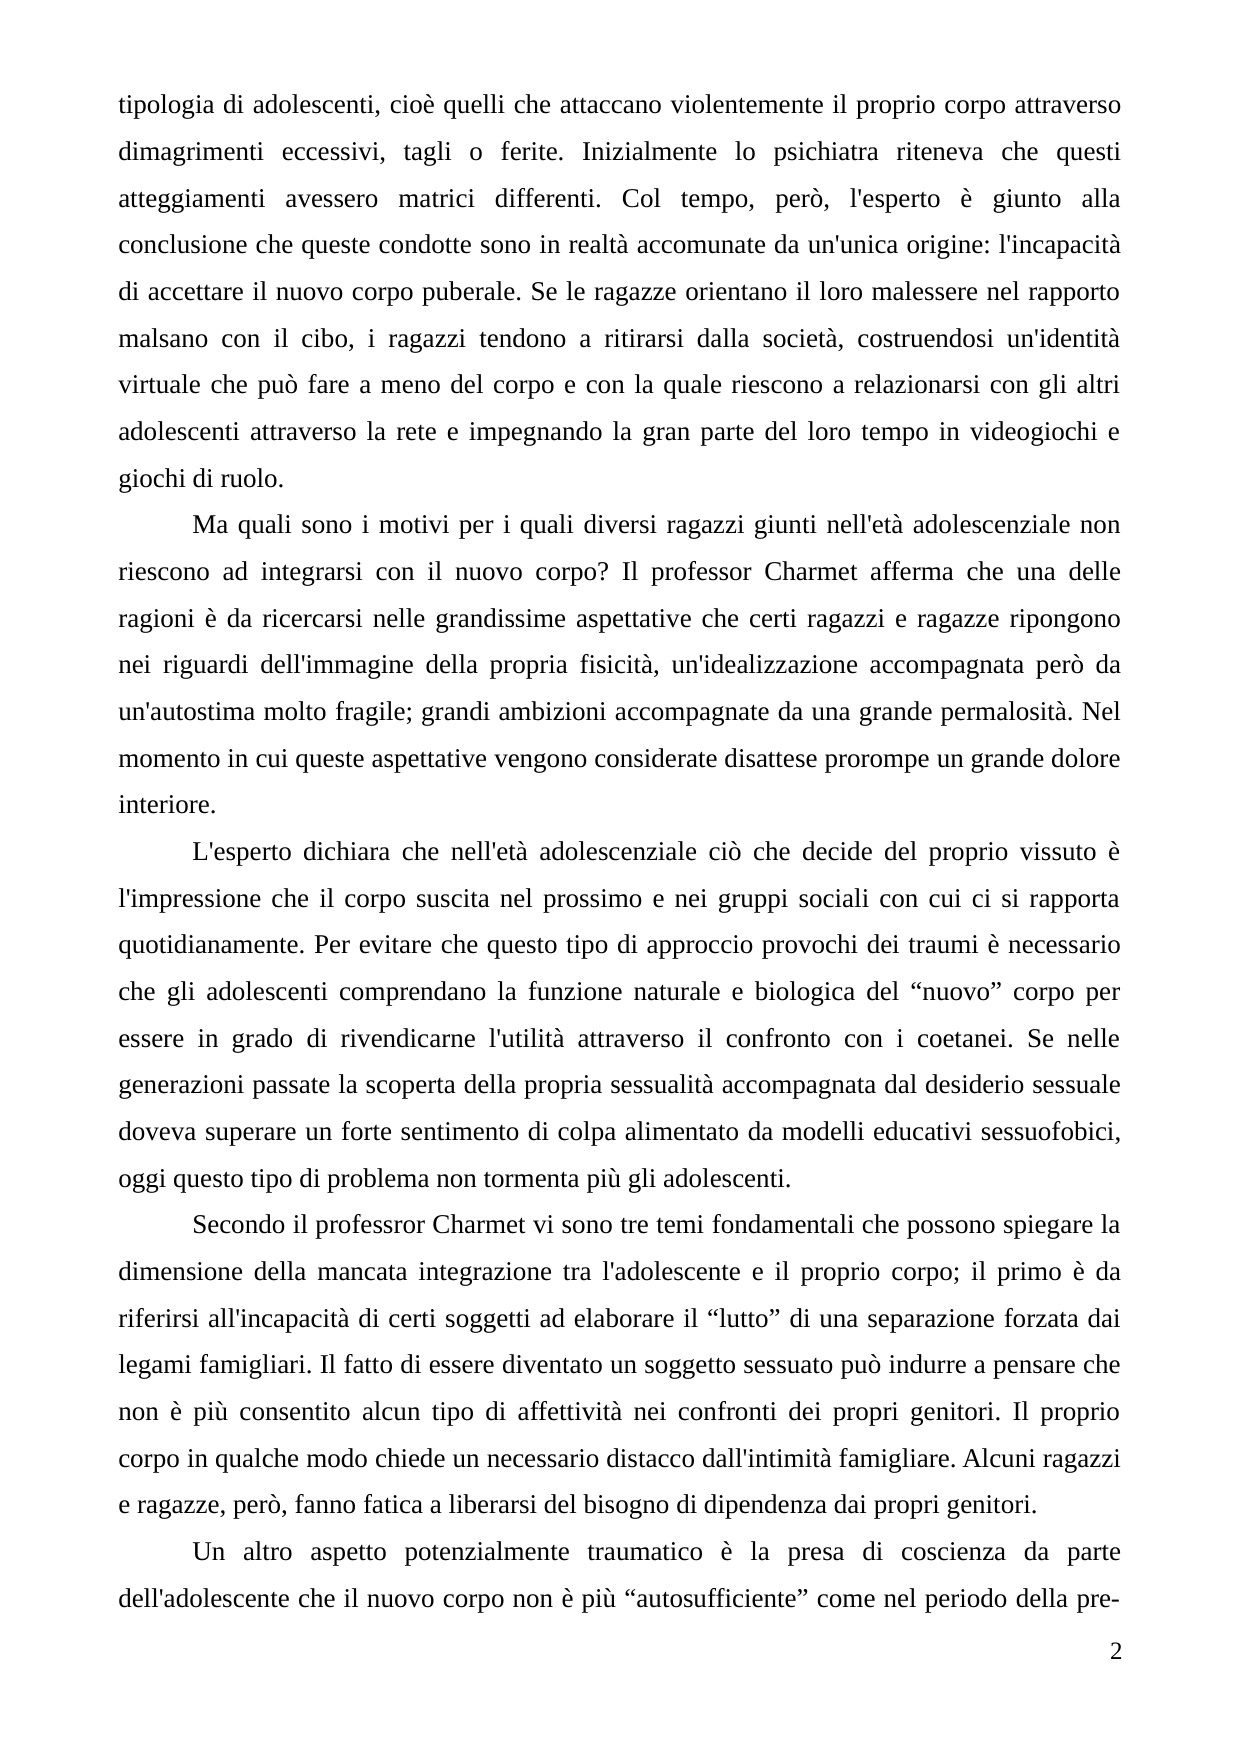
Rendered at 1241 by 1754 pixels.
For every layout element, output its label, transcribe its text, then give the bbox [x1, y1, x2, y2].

text tipologia di adolescenti, cioè quelli che attaccano violentemente il proprio corpo attraverso dimagrimenti eccessivi, tagli o ferite. Inizialmente lo psichiatra riteneva che questi atteggiamenti avessero matrici differenti. Col tempo, però, l'esperto è giunto alla conclusione che queste condotte sono in realtà accomunate da un'unica origine: l'incapacità di accettare il nuovo corpo puberale. Se le ragazze orientano il loro malessere nel rapporto malsano con il cibo, i ragazzi tendono a ritirarsi dalla società, costruendosi un'identità virtuale che può fare a meno del corpo e con la quale riescono a relazionarsi con gli altri adolescenti attraverso la rete e impegnando la gran parte del loro tempo in videogiochi e giochi di ruolo. [118, 88, 1122, 493]
text Secondo il professror Charmet vi sono tre temi fondamentali che possono spiegare la dimensione della mancata integrazione tra l'adolescente e il proprio corpo; il primo è da riferirsi all'incapacità di certi soggetti ad elaborare il “lutto” di una separazione forzata dai legami famigliari. Il fatto di essere diventato un soggetto sessuato può indurre a pensare che non è più consentito alcun tipo di affettività nei confronti dei propri genitori. Il proprio corpo in qualche modo chiede un necessario distacco dall'intimità famigliare. Alcuni ragazzi e ragazze, però, fanno fatica a liberarsi del bisogno di dipendenza dai propri genitori. [118, 1208, 1122, 1520]
text L'esperto dichiara che nell'età adolescenziale ciò che decide del proprio vissuto è l'impressione che il corpo suscita nel prossimo e nei gruppi sociali con cui ci si rapporta quotidianamente. Per evitare che questo tipo di approccio provochi dei traumi è necessario che gli adolescenti comprendano la funzione naturale e biologica del “nuovo” corpo per essere in grado di rivendicarne l'utilità attraverso il confronto con i coetanei. Se nelle generazioni passate la scoperta della propria sessualità accompagnata dal desiderio sessuale doveva superare un forte sentimento di colpa alimentato da modelli educativi sessuofobici, oggi questo tipo di problema non tormenta più gli adolescenti. [118, 835, 1122, 1193]
text Un altro aspetto potenzialmente traumatico è la presa di coscienza da parte dell'adolescente che il nuovo corpo non è più “autosufficiente” come nel periodo della pre- [118, 1535, 1122, 1613]
text Ma quali sono i motivi per i quali diversi ragazzi giunti nell'età adolescenziale non riescono ad integrarsi con il nuovo corpo? Il professor Charmet afferma che una delle ragioni è da ricercarsi nelle grandissime aspettative che certi ragazzi e ragazze ripongono nei riguardi dell'immagine della propria fisicità, un'idealizzazione accompagnata però da un'autostima molto fragile; grandi ambizioni accompagnate da una grande permalosità. Nel momento in cui queste aspettative vengono considerate disattese prorompe un grande dolore interiore. [118, 508, 1122, 820]
